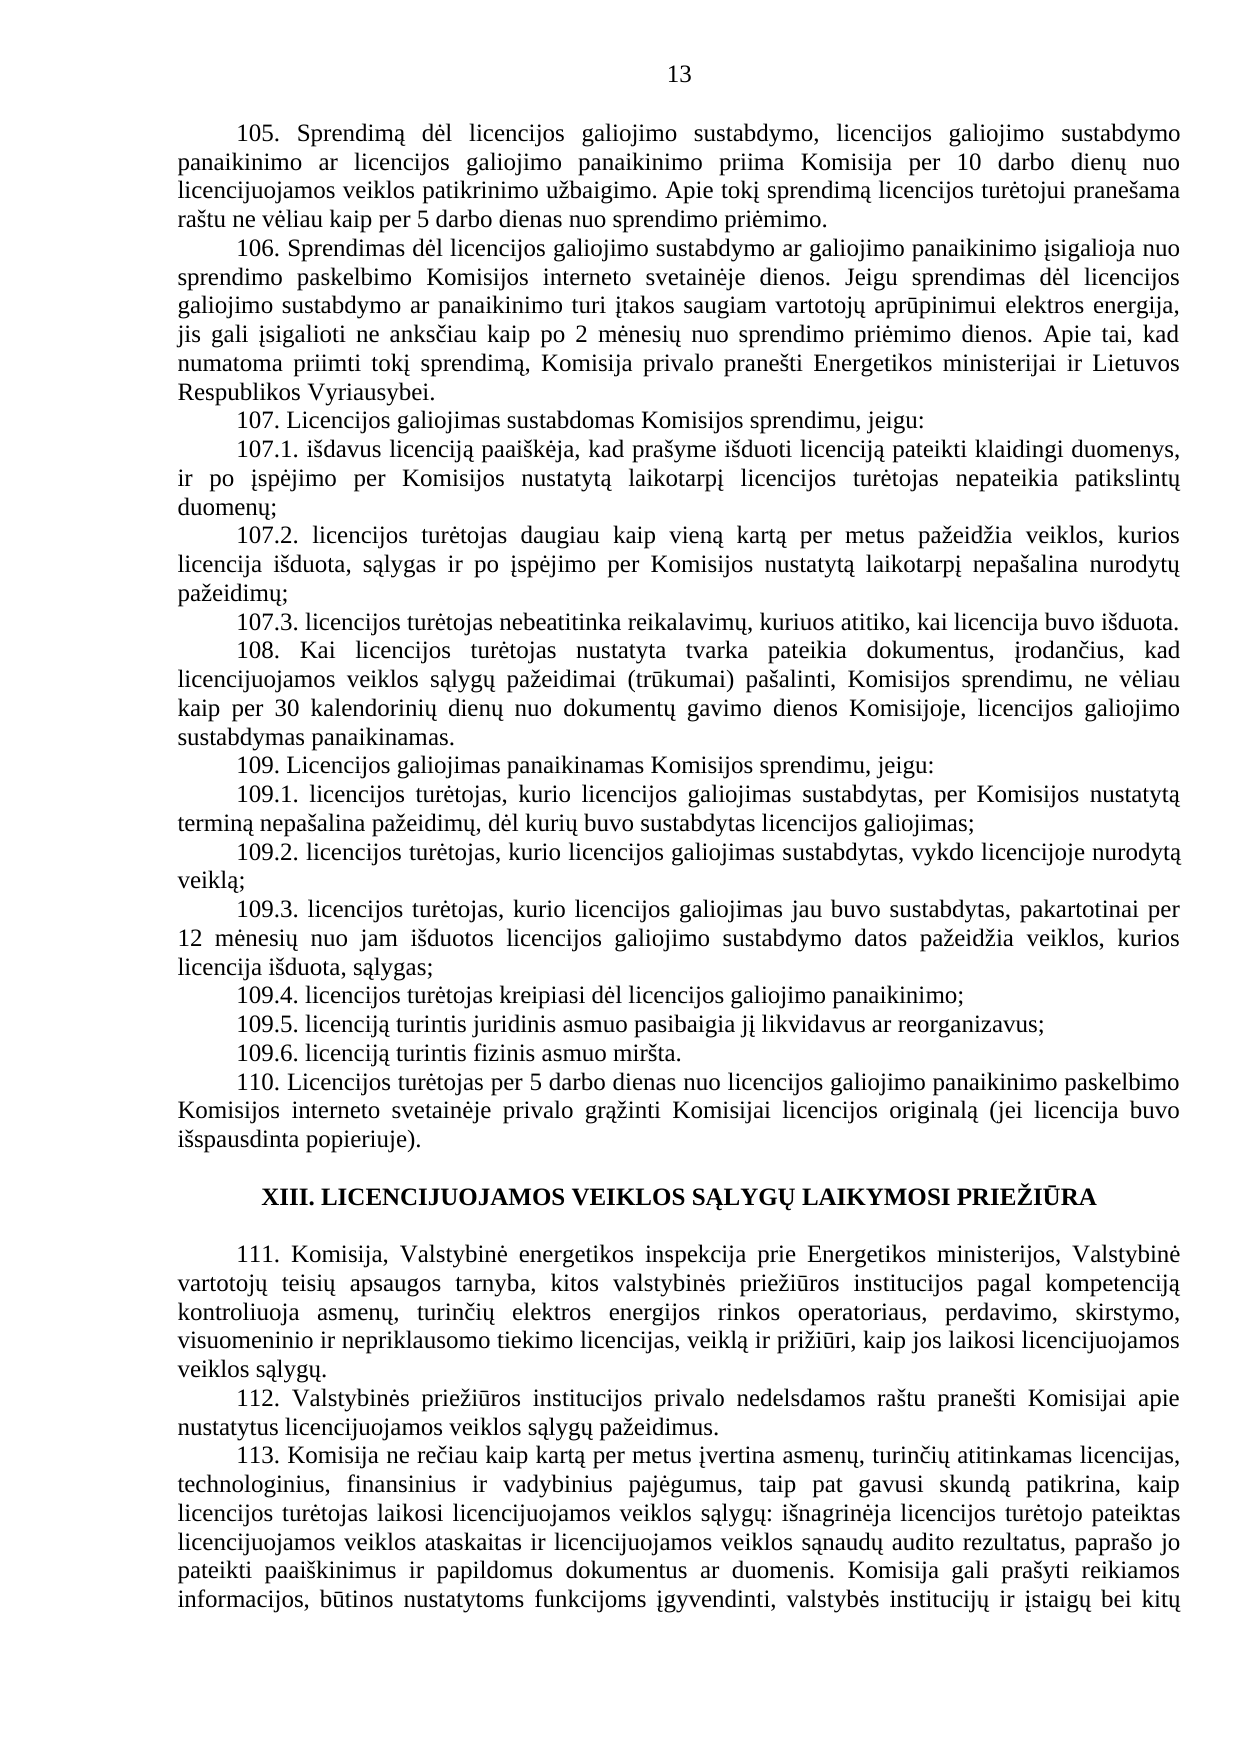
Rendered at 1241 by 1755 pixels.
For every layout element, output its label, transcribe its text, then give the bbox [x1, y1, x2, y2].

text 112. Valstybinės priežiūros institucijos privalo nedelsdamos raštu pranešti Komisijai apie nustatytus licencijuojamos veiklos sąlygų pažeidimus. [177, 1383, 1181, 1441]
text 111. Komisija, Valstybinė energetikos inspekcija prie Energetikos ministerijos, Valstybinė vartotojų teisių apsaugos tarnyba, kitos valstybinės priežiūros institucijos pagal kompetenciją kontroliuoja asmenų, turinčių elektros energijos rinkos operatoriaus, perdavimo, skirstymo, visuomeninio ir nepriklausomo tiekimo licencijas, veiklą ir prižiūri, kaip jos laikosi licencijuojamos veiklos sąlygų. [177, 1239, 1181, 1383]
text 109. Licencijos galiojimas panaikinamas Komisijos sprendimu, jeigu: [177, 751, 1181, 779]
text 113. Komisija ne rečiau kaip kartą per metus įvertina asmenų, turinčių atitinkamas licencijas, technologinius, finansinius ir vadybinius pajėgumus, taip pat gavusi skundą patikrina, kaip licencijos turėtojas laikosi licencijuojamos veiklos sąlygų: išnagrinėja licencijos turėtojo pateiktas licencijuojamos veiklos ataskaitas ir licencijuojamos veiklos sąnaudų audito rezultatus, paprašo jo pateikti paaiškinimus ir papildomus dokumentus ar duomenis. Komisija gali prašyti reikiamos informacijos, būtinos nustatytoms funkcijoms įgyvendinti, valstybės institucijų ir įstaigų bei kitų [177, 1441, 1181, 1613]
text 109.5. licenciją turintis juridinis asmuo pasibaigia jį likvidavus ar reorganizavus; [177, 1009, 1181, 1038]
text 109.2. licencijos turėtojas, kurio licencijos galiojimas sustabdytas, vykdo licencijoje nurodytą veiklą; [177, 837, 1181, 894]
text 109.6. licenciją turintis fizinis asmuo miršta. [177, 1038, 1181, 1067]
text 109.3. licencijos turėtojas, kurio licencijos galiojimas jau buvo sustabdytas, pakartotinai per 12 mėnesių nuo jam išduotos licencijos galiojimo sustabdymo datos pažeidžia veiklos, kurios licencija išduota, sąlygas; [177, 894, 1181, 981]
text 107.3. licencijos turėtojas nebeatitinka reikalavimų, kuriuos atitiko, kai licencija buvo išduota. [177, 607, 1181, 636]
text 107. Licencijos galiojimas sustabdomas Komisijos sprendimu, jeigu: [177, 406, 1181, 434]
text 107.2. licencijos turėtojas daugiau kaip vieną kartą per metus pažeidžia veiklos, kurios licencija išduota, sąlygas ir po įspėjimo per Komisijos nustatytą laikotarpį nepašalina nurodytų pažeidimų; [177, 521, 1181, 607]
text 109.1. licencijos turėtojas, kurio licencijos galiojimas sustabdytas, per Komisijos nustatytą terminą nepašalina pažeidimų, dėl kurių buvo sustabdytas licencijos galiojimas; [177, 779, 1181, 837]
text 110. Licencijos turėtojas per 5 darbo dienas nuo licencijos galiojimo panaikinimo paskelbimo Komisijos interneto svetainėje privalo grąžinti Komisijai licencijos originalą (jei licencija buvo išspausdinta popieriuje). [177, 1067, 1181, 1153]
text 109.4. licencijos turėtojas kreipiasi dėl licencijos galiojimo panaikinimo; [177, 981, 1181, 1009]
text 106. Sprendimas dėl licencijos galiojimo sustabdymo ar galiojimo panaikinimo įsigalioja nuo sprendimo paskelbimo Komisijos interneto svetainėje dienos. Jeigu sprendimas dėl licencijos galiojimo sustabdymo ar panaikinimo turi įtakos saugiam vartotojų aprūpinimui elektros energija, jis gali įsigalioti ne anksčiau kaip po 2 mėnesių nuo sprendimo priėmimo dienos. Apie tai, kad numatoma priimti tokį sprendimą, Komisija privalo pranešti Energetikos ministerijai ir Lietuvos Respublikos Vyriausybei. [177, 233, 1181, 406]
text XIII. LICENCIJUOJAMOS VEIKLOS SĄLYGŲ LAIKYMOSI PRIEŽIŪRA [177, 1182, 1181, 1211]
text 108. Kai licencijos turėtojas nustatyta tvarka pateikia dokumentus, įrodančius, kad licencijuojamos veiklos sąlygų pažeidimai (trūkumai) pašalinti, Komisijos sprendimu, ne vėliau kaip per 30 kalendorinių dienų nuo dokumentų gavimo dienos Komisijoje, licencijos galiojimo sustabdymas panaikinamas. [177, 636, 1181, 751]
text 105. Sprendimą dėl licencijos galiojimo sustabdymo, licencijos galiojimo sustabdymo panaikinimo ar licencijos galiojimo panaikinimo priima Komisija per 10 darbo dienų nuo licencijuojamos veiklos patikrinimo užbaigimo. Apie tokį sprendimą licencijos turėtojui pranešama raštu ne vėliau kaip per 5 darbo dienas nuo sprendimo priėmimo. [177, 118, 1181, 233]
text 107.1. išdavus licenciją paaiškėja, kad prašyme išduoti licenciją pateikti klaidingi duomenys, ir po įspėjimo per Komisijos nustatytą laikotarpį licencijos turėtojas nepateikia patikslintų duomenų; [177, 434, 1181, 521]
